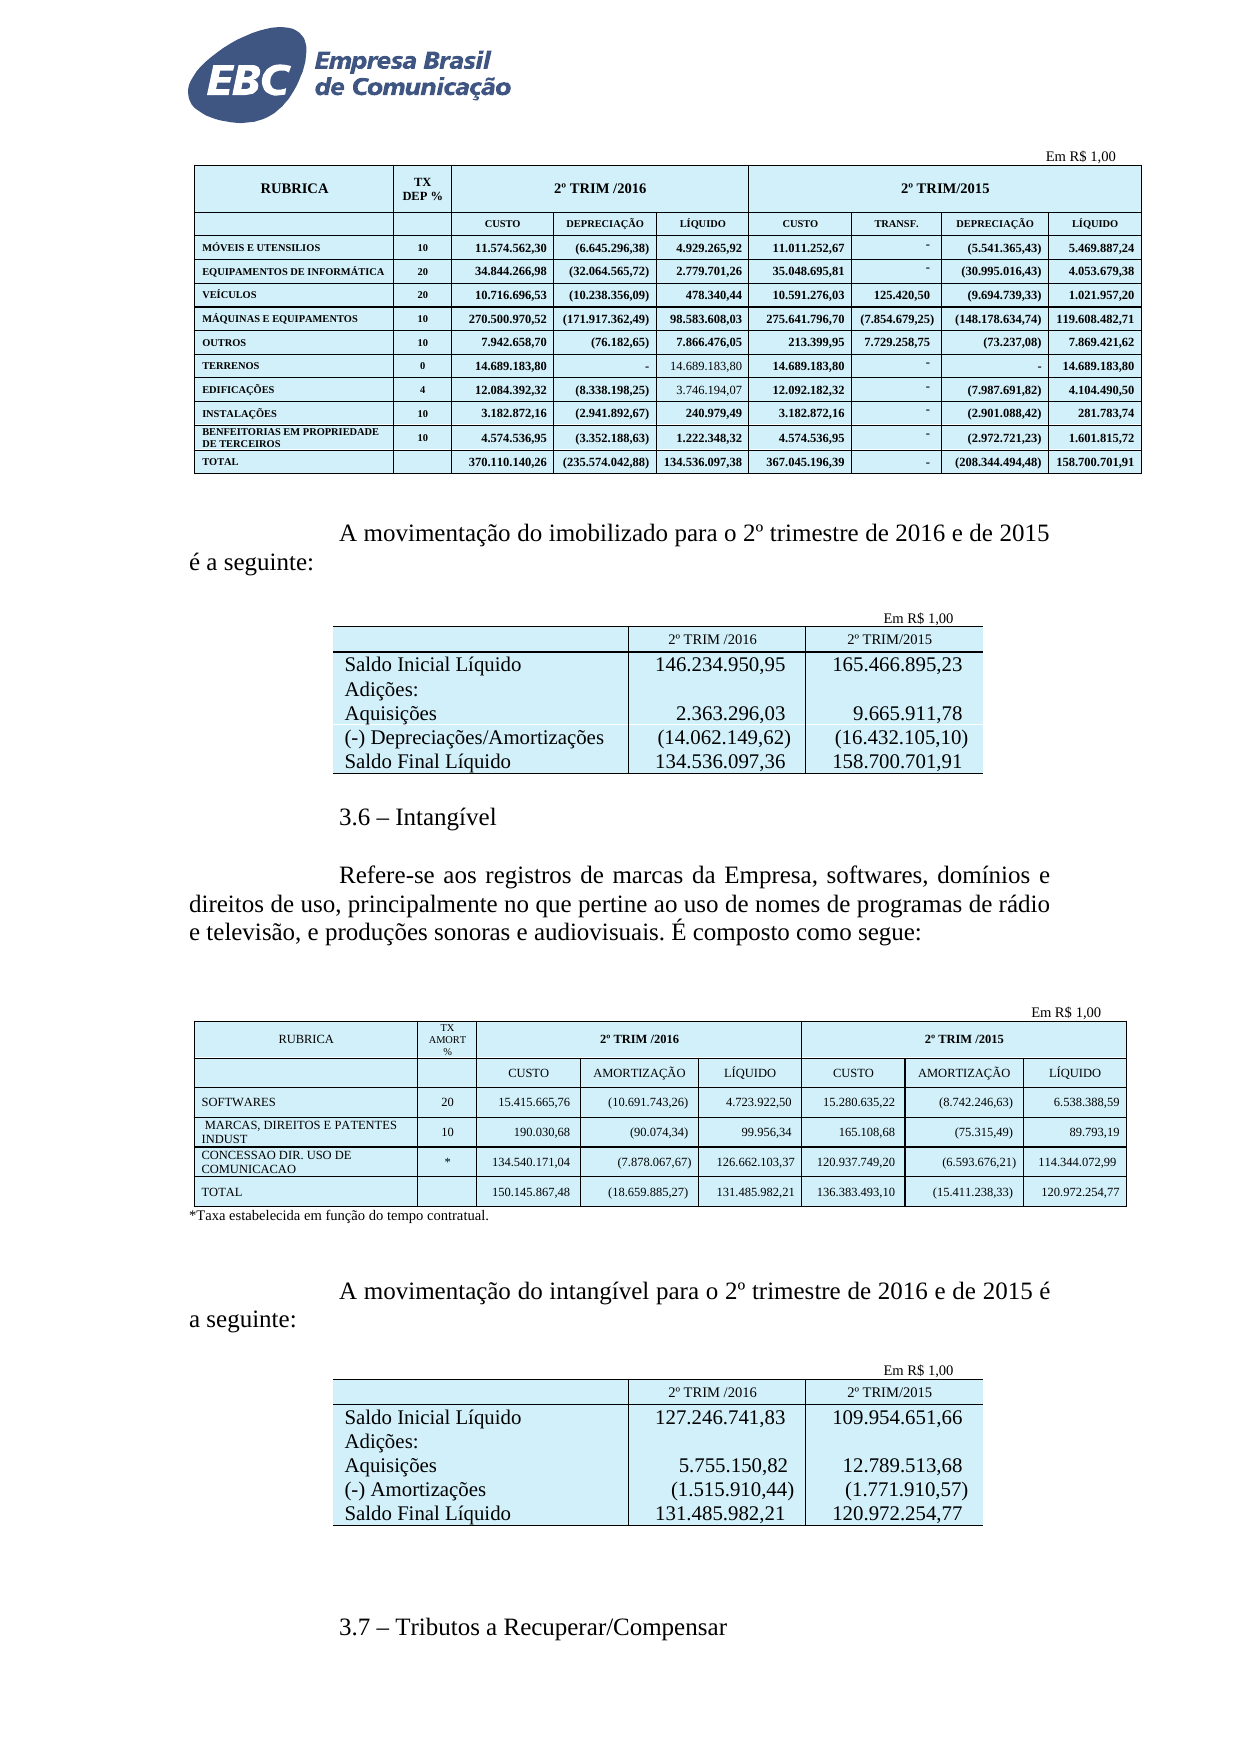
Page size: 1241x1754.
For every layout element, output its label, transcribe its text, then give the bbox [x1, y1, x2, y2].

text A movimentação do intangível para o 2º trimestre de 2016 e de 2015 é a seguinte: [189, 1276, 1051, 1333]
table_cell 20 [394, 260, 451, 283]
table_cell EDIFICAÇÕES [195, 378, 393, 401]
table_cell (208.344.494,48) [942, 451, 1048, 473]
table_cell LÍQUIDO [1049, 213, 1141, 235]
table_cell 12.789.513,68 [806, 1453, 983, 1477]
table_cell 136.383.493,10 [802, 1177, 904, 1206]
table_header [333, 627, 628, 651]
text Em R$ 1,00 [189, 1362, 953, 1379]
table_cell (171.917.362,49) [554, 308, 656, 330]
table_cell (9.694.739,33) [942, 284, 1048, 306]
table_cell (235.574.042,88) [554, 451, 656, 473]
table_header [333, 1380, 628, 1404]
table_cell (2.972.721,23) [942, 426, 1048, 449]
table_cell (6.645.296,38) [554, 236, 656, 259]
table_cell (3.352.188,63) [554, 426, 656, 449]
table_cell Aquisições [333, 1453, 628, 1477]
table_cell 125.420,50 [852, 284, 941, 306]
table_cell [418, 1177, 476, 1206]
table_cell (148.178.634,74) [942, 308, 1048, 330]
table_cell LÍQUIDO [699, 1059, 801, 1087]
table_cell [629, 1429, 805, 1453]
table_cell (14.062.149,62) [629, 725, 805, 749]
table_cell 20 [418, 1088, 476, 1117]
table_cell 4.723.922,50 [699, 1088, 801, 1117]
table_cell MARCAS, DIREITOS E PATENTES INDUST [195, 1118, 417, 1146]
table_cell 6.538.388,59 [1024, 1088, 1126, 1117]
table_cell LÍQUIDO [1024, 1059, 1126, 1087]
text 3.6 – Intangível [189, 802, 1051, 831]
table_cell [806, 676, 983, 701]
table_cell - [554, 355, 656, 377]
table_cell Adições: [333, 1429, 628, 1453]
table_cell (8.742.246,63) [906, 1088, 1023, 1117]
table_cell TOTAL [195, 451, 393, 473]
table_cell (7.854.679,25) [852, 308, 941, 330]
table_cell (-) Depreciações/Amortizações [333, 725, 628, 749]
table_cell 114.344.072,99 [1024, 1148, 1126, 1176]
table_cell 10 [418, 1118, 476, 1146]
table_cell (32.064.565,72) [554, 260, 656, 283]
table_cell (-) Amortizações [333, 1477, 628, 1501]
table_cell 2.779.701,26 [657, 260, 748, 283]
table_cell (7.987.691,82) [942, 378, 1048, 401]
table_cell 20 [394, 284, 451, 306]
table_cell 127.246.741,83 [629, 1405, 805, 1429]
table_cell 150.145.867,48 [477, 1177, 580, 1206]
table_cell 15.280.635,22 [802, 1088, 904, 1117]
text Refere-se aos registros de marcas da Empresa, softwares, domínios e direitos de uso, principalmente no que pertine ao uso de nomes de programas de rádio e televisão, e produções sonoras e audiovisuais. É composto como segue: [189, 860, 1051, 946]
table_cell DEPRECIAÇÃO [942, 213, 1048, 235]
table_header 2º TRIM /2016 [452, 166, 748, 212]
table_cell 120.972.254,77 [806, 1501, 983, 1525]
table_cell 14.689.183,80 [657, 355, 748, 377]
table_cell 109.954.651,66 [806, 1405, 983, 1429]
table_cell 4.574.536,95 [749, 426, 851, 449]
table_cell 4.929.265,92 [657, 236, 748, 259]
table_cell 131.485.982,21 [629, 1501, 805, 1525]
table_cell 7.942.658,70 [452, 331, 553, 354]
table_cell CUSTO [802, 1059, 904, 1087]
table_cell 3.746.194,07 [657, 378, 748, 401]
table_cell Saldo Final Líquido [333, 749, 628, 773]
table_cell 10.716.696,53 [452, 284, 553, 306]
table_cell 10 [394, 426, 451, 449]
table_cell - [852, 451, 941, 473]
table_header 2º TRIM/2015 [749, 166, 1141, 212]
table_cell 126.662.103,37 [699, 1148, 801, 1176]
table_cell 7.866.476,05 [657, 331, 748, 354]
table_cell 5.755.150,82 [629, 1453, 805, 1477]
table_cell 146.234.950,95 [629, 653, 805, 676]
table_cell 3.182.872,16 [749, 402, 851, 424]
table_cell [195, 213, 393, 235]
table_cell 3.182.872,16 [452, 402, 553, 424]
table_cell (10.238.356,09) [554, 284, 656, 306]
table_cell MÓVEIS E UTENSILIOS [195, 236, 393, 259]
table_cell [394, 213, 451, 235]
table_cell LÍQUIDO [657, 213, 748, 235]
table_cell 165.466.895,23 [806, 653, 983, 676]
table_cell 5.469.887,24 [1049, 236, 1141, 259]
table_cell SOFTWARES [195, 1088, 417, 1117]
table_cell INSTALAÇÕES [195, 402, 393, 424]
table_cell 10 [394, 308, 451, 330]
text Em R$ 1,00 [189, 148, 1116, 164]
table_cell [629, 676, 805, 701]
table_cell DEPRECIAÇÃO [554, 213, 656, 235]
table_cell (90.074,34) [581, 1118, 698, 1146]
table_cell [418, 1059, 476, 1087]
table_cell AMORTIZAÇÃO [906, 1059, 1023, 1087]
table_cell 14.689.183,80 [749, 355, 851, 377]
table_cell (76.182,65) [554, 331, 656, 354]
table_cell 11.574.562,30 [452, 236, 553, 259]
table_cell - [852, 355, 941, 377]
table_cell 12.092.182,32 [749, 378, 851, 401]
table_cell [806, 1429, 983, 1453]
table_cell 9.665.911,78 [806, 701, 983, 724]
table_header 2º TRIM /2015 [802, 1022, 1126, 1057]
table_cell 134.536.097,38 [657, 451, 748, 473]
table_cell (1.771.910,57) [806, 1477, 983, 1501]
table_cell 99.956,34 [699, 1118, 801, 1146]
table_cell 1.601.815,72 [1049, 426, 1141, 449]
text Em R$ 1,00 [189, 609, 953, 626]
table_cell 131.485.982,21 [699, 1177, 801, 1206]
table_cell Saldo Inicial Líquido [333, 653, 628, 676]
table_cell OUTROS [195, 331, 393, 354]
table_cell 14.689.183,80 [452, 355, 553, 377]
table_cell 10 [394, 236, 451, 259]
table_header 2º TRIM/2015 [806, 627, 983, 651]
table_cell 15.415.665,76 [477, 1088, 580, 1117]
table_cell 275.641.796,70 [749, 308, 851, 330]
table_cell 10 [394, 331, 451, 354]
table_cell 7.869.421,62 [1049, 331, 1141, 354]
table_cell TERRENOS [195, 355, 393, 377]
table_cell 165.108,68 [802, 1118, 904, 1146]
table_cell Saldo Final Líquido [333, 1501, 628, 1525]
table_cell 14.689.183,80 [1049, 355, 1141, 377]
table_cell 4.104.490,50 [1049, 378, 1141, 401]
table_cell AMORTIZAÇÃO [581, 1059, 698, 1087]
table_cell 0 [394, 355, 451, 377]
table_cell (18.659.885,27) [581, 1177, 698, 1206]
table_cell 120.937.749,20 [802, 1148, 904, 1176]
table_cell CUSTO [749, 213, 851, 235]
table_cell 158.700.701,91 [1049, 451, 1141, 473]
table_cell - [852, 260, 941, 283]
table_cell 134.540.171,04 [477, 1148, 580, 1176]
table_cell [195, 1059, 417, 1087]
table_cell 367.045.196,39 [749, 451, 851, 473]
text 3.7 – Tributos a Recuperar/Compensar [189, 1612, 1051, 1641]
table_cell 7.729.258,75 [852, 331, 941, 354]
table_cell (8.338.198,25) [554, 378, 656, 401]
table_cell CUSTO [477, 1059, 580, 1087]
table_cell VEÍCULOS [195, 284, 393, 306]
table_header 2º TRIM /2016 [477, 1022, 801, 1057]
table_cell (2.901.088,42) [942, 402, 1048, 424]
table_header 2º TRIM /2016 [629, 627, 805, 651]
table_cell (6.593.676,21) [906, 1148, 1023, 1176]
table_cell 134.536.097,36 [629, 749, 805, 773]
table_cell - [852, 402, 941, 424]
table_cell - [852, 378, 941, 401]
table_cell TOTAL [195, 1177, 417, 1206]
table_cell 11.011.252,67 [749, 236, 851, 259]
table_cell (2.941.892,67) [554, 402, 656, 424]
table_cell (16.432.105,10) [806, 725, 983, 749]
table_header 2º TRIM /2016 [629, 1380, 805, 1404]
table_cell 119.608.482,71 [1049, 308, 1141, 330]
table_cell 240.979,49 [657, 402, 748, 424]
table_cell (7.878.067,67) [581, 1148, 698, 1176]
table_cell (30.995.016,43) [942, 260, 1048, 283]
table_cell (73.237,08) [942, 331, 1048, 354]
table_cell EQUIPAMENTOS DE INFORMÁTICA [195, 260, 393, 283]
table_header TX AMORT % [418, 1022, 476, 1057]
table_cell 4.574.536,95 [452, 426, 553, 449]
table_cell 281.783,74 [1049, 402, 1141, 424]
table_cell Saldo Inicial Líquido [333, 1405, 628, 1429]
table_cell BENFEITORIAS EM PROPRIEDADE DE TERCEIROS [195, 426, 393, 449]
text Em R$ 1,00 [189, 1004, 1101, 1021]
table_cell 4 [394, 378, 451, 401]
table_cell 98.583.608,03 [657, 308, 748, 330]
table_cell (1.515.910,44) [629, 1477, 805, 1501]
table_cell 35.048.695,81 [749, 260, 851, 283]
table_cell 213.399,95 [749, 331, 851, 354]
table_cell 1.222.348,32 [657, 426, 748, 449]
table_header TX DEP % [394, 166, 451, 212]
table_cell 10.591.276,03 [749, 284, 851, 306]
table_cell (10.691.743,26) [581, 1088, 698, 1117]
table_cell 1.021.957,20 [1049, 284, 1141, 306]
table_cell (5.541.365,43) [942, 236, 1048, 259]
table_cell 34.844.266,98 [452, 260, 553, 283]
table_cell 12.084.392,32 [452, 378, 553, 401]
table_cell - [942, 355, 1048, 377]
table_cell 10 [394, 402, 451, 424]
table_cell - [852, 236, 941, 259]
table_cell TRANSF. [852, 213, 941, 235]
table_cell 270.500.970,52 [452, 308, 553, 330]
table_cell 370.110.140,26 [452, 451, 553, 473]
table_cell CUSTO [452, 213, 553, 235]
table_cell 2.363.296,03 [629, 701, 805, 724]
table_cell Aquisições [333, 701, 628, 724]
table_cell 190.030,68 [477, 1118, 580, 1146]
table_cell CONCESSAO DIR. USO DE COMUNICACAO [195, 1148, 417, 1176]
table_cell MÁQUINAS E EQUIPAMENTOS [195, 308, 393, 330]
table_cell [394, 451, 451, 473]
table_cell 4.053.679,38 [1049, 260, 1141, 283]
table_cell (75.315,49) [906, 1118, 1023, 1146]
text A movimentação do imobilizado para o 2º trimestre de 2016 e de 2015 é a seguinte: [189, 518, 1051, 576]
table_cell Adições: [333, 676, 628, 701]
table_cell - [852, 426, 941, 449]
table_header 2º TRIM/2015 [806, 1380, 983, 1404]
text *Taxa estabelecida em função do tempo contratual. [189, 1207, 1051, 1224]
table_header RUBRICA [195, 1022, 417, 1057]
table_cell (15.411.238,33) [906, 1177, 1023, 1206]
table_cell 89.793,19 [1024, 1118, 1126, 1146]
table_header RUBRICA [195, 166, 393, 212]
table_cell 478.340,44 [657, 284, 748, 306]
table_cell * [418, 1148, 476, 1176]
table_cell 120.972.254,77 [1024, 1177, 1126, 1206]
table_cell 158.700.701,91 [806, 749, 983, 773]
